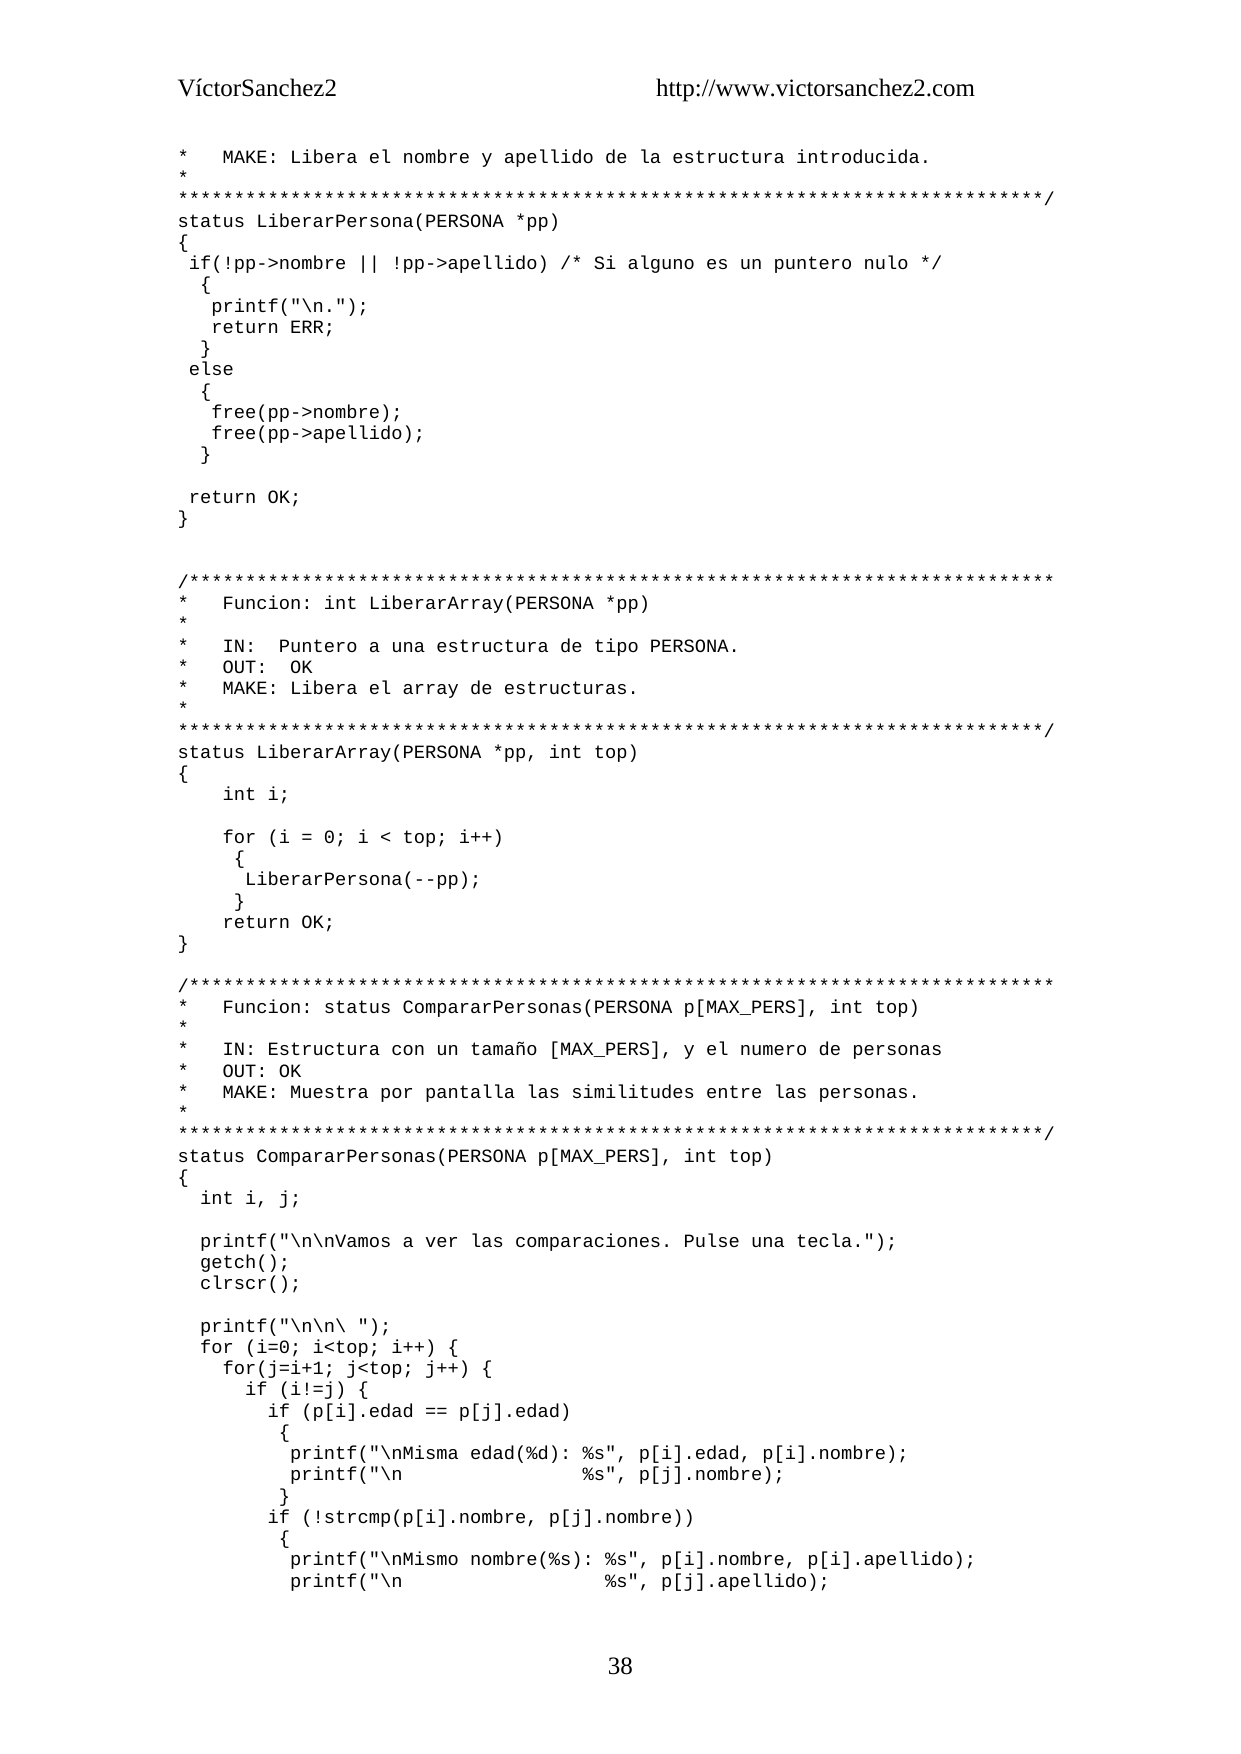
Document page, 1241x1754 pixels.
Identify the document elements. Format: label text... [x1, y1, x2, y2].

text { [177, 764, 1063, 785]
text } [177, 1486, 1063, 1508]
text for(j=i+1; j<top; j++) { [177, 1359, 1063, 1380]
text printf("\n\n\ "); [177, 1316, 1063, 1338]
text } [177, 934, 1063, 955]
text free(pp->apellido); [177, 424, 1063, 445]
text { [177, 233, 1063, 254]
text * MAKE: Muestra por pantalla las similitudes entre las personas. [177, 1083, 1063, 1104]
text { [177, 849, 1063, 870]
text * OUT: OK [177, 1061, 1063, 1083]
text * [177, 615, 1063, 636]
text } [177, 509, 1063, 530]
text printf("\n."); [177, 296, 1063, 318]
text status CompararPersonas(PERSONA p[MAX_PERS], int top) [177, 1146, 1063, 1168]
text { [177, 381, 1063, 403]
text * OUT: OK [177, 658, 1063, 679]
text status LiberarArray(PERSONA *pp, int top) [177, 743, 1063, 764]
text * Funcion: status CompararPersonas(PERSONA p[MAX_PERS], int top) [177, 998, 1063, 1019]
text * [177, 1019, 1063, 1040]
text if (p[i].edad == p[j].edad) [177, 1401, 1063, 1423]
text if(!pp->nombre || !pp->apellido) /* Si alguno es un puntero nulo */ [177, 254, 1063, 275]
text printf("\n\nVamos a ver las comparaciones. Pulse una tecla."); [177, 1231, 1063, 1253]
text int i, j; [177, 1189, 1063, 1210]
text getch(); [177, 1253, 1063, 1274]
text else [177, 360, 1063, 381]
text *****************************************************************************/ [177, 721, 1063, 743]
text * MAKE: Libera el array de estructuras. [177, 679, 1063, 700]
text * IN: Estructura con un tamaño [MAX_PERS], y el numero de personas [177, 1040, 1063, 1061]
text return ERR; [177, 318, 1063, 339]
text printf("\nMismo nombre(%s): %s", p[i].nombre, p[i].apellido); [177, 1550, 1063, 1571]
text /***************************************************************************** [177, 573, 1063, 594]
text } [177, 445, 1063, 466]
text /***************************************************************************** [177, 976, 1063, 998]
text { [177, 1423, 1063, 1444]
text printf("\n %s", p[j].nombre); [177, 1465, 1063, 1486]
text status LiberarPersona(PERSONA *pp) [177, 211, 1063, 233]
text LiberarPersona(--pp); [177, 870, 1063, 891]
text * Funcion: int LiberarArray(PERSONA *pp) [177, 594, 1063, 615]
text return OK; [177, 913, 1063, 934]
text return OK; [177, 488, 1063, 509]
text int i; [177, 785, 1063, 806]
text * [177, 700, 1063, 721]
text if (!strcmp(p[i].nombre, p[j].nombre)) [177, 1508, 1063, 1529]
text *****************************************************************************/ [177, 190, 1063, 211]
text } [177, 891, 1063, 913]
text * [177, 169, 1063, 190]
text if (i!=j) { [177, 1380, 1063, 1401]
text * IN: Puntero a una estructura de tipo PERSONA. [177, 636, 1063, 658]
text free(pp->nombre); [177, 403, 1063, 424]
text { [177, 1168, 1063, 1189]
text * MAKE: Libera el nombre y apellido de la estructura introducida. [177, 148, 1063, 169]
text *****************************************************************************/ [177, 1125, 1063, 1146]
text clrscr(); [177, 1274, 1063, 1295]
text printf("\nMisma edad(%d): %s", p[i].edad, p[i].nombre); [177, 1444, 1063, 1465]
text { [177, 1529, 1063, 1550]
text for (i = 0; i < top; i++) [177, 828, 1063, 849]
text { [177, 275, 1063, 296]
text printf("\n %s", p[j].apellido); [177, 1571, 1063, 1593]
text for (i=0; i<top; i++) { [177, 1338, 1063, 1359]
text } [177, 339, 1063, 360]
text * [177, 1104, 1063, 1125]
